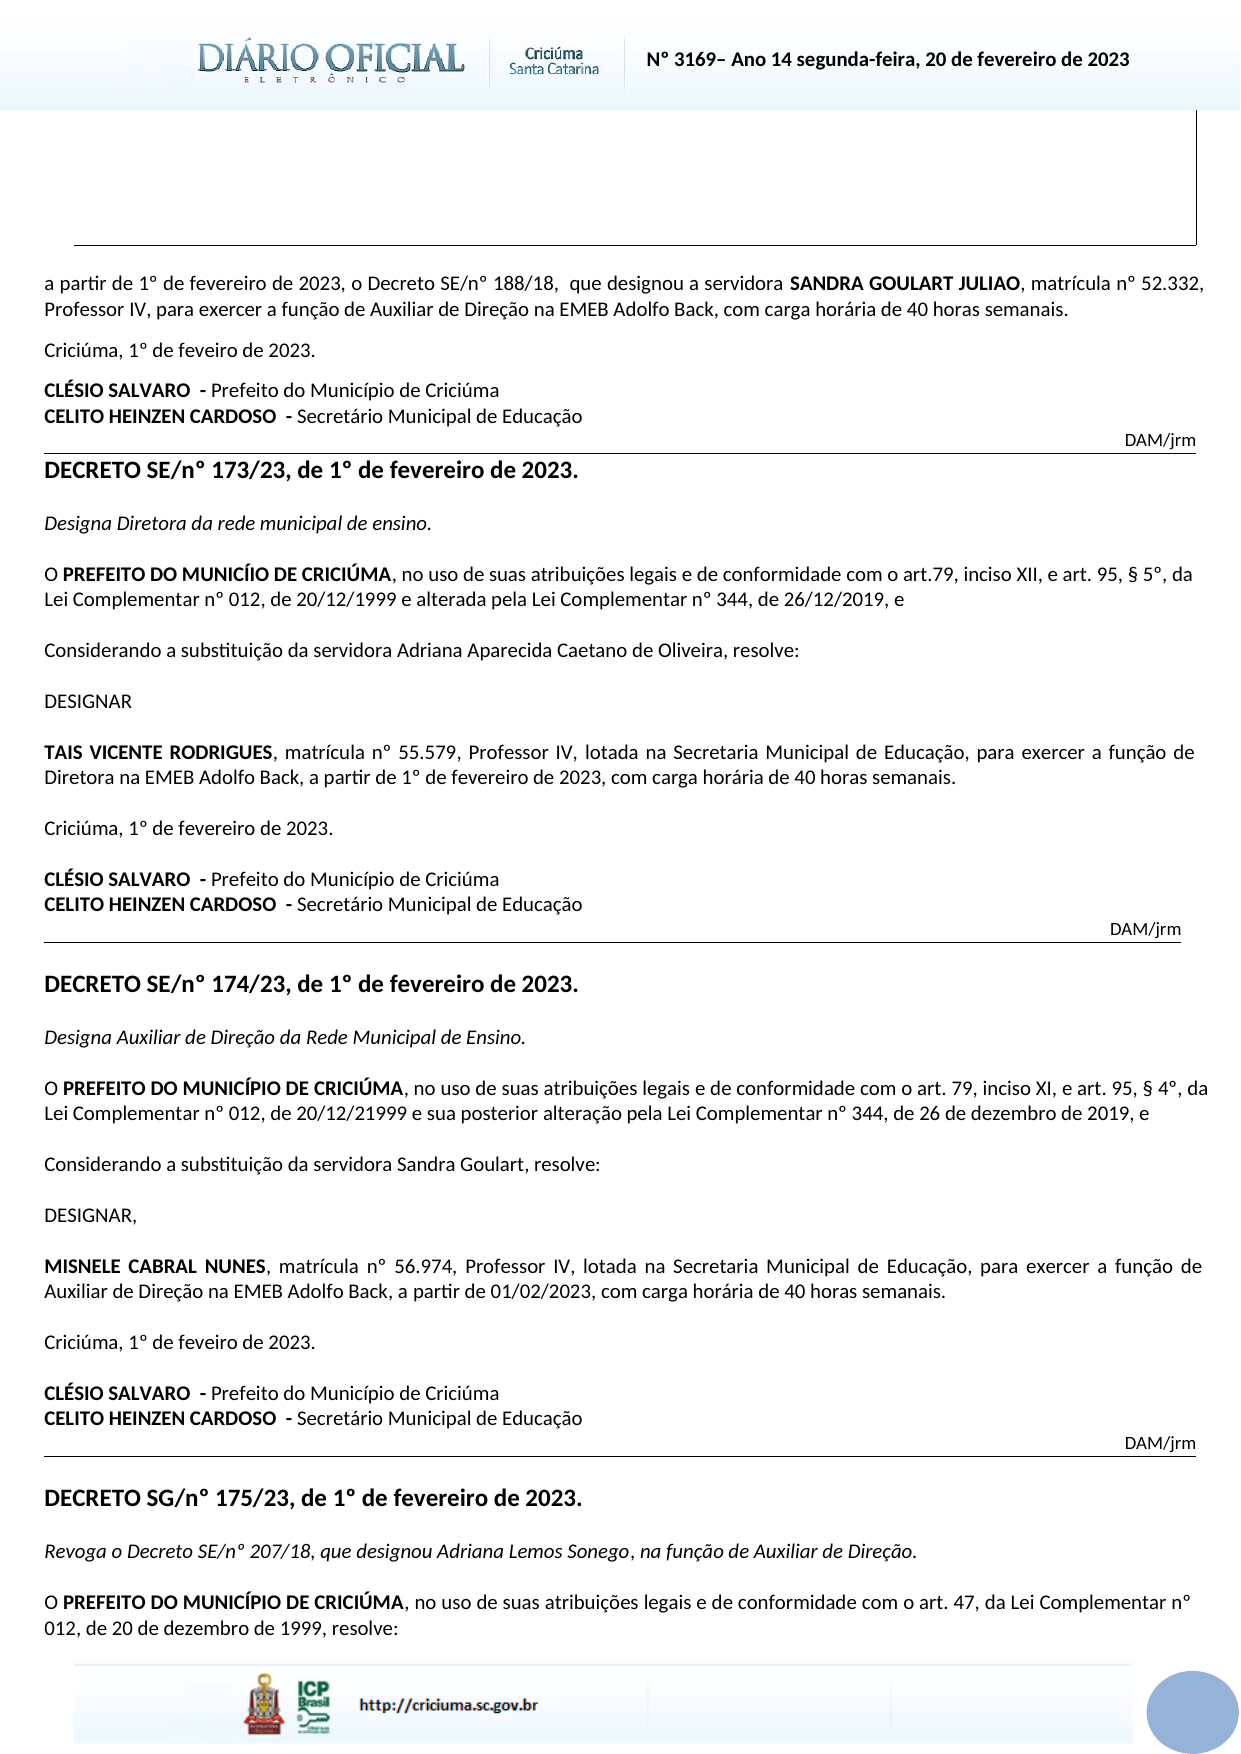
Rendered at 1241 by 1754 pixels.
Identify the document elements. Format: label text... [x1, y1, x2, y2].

text CELITO HEINZEN CARDOSO - Secretário Municipal de Educação [44, 1406, 1240, 1431]
text DESIGNAR [44, 688, 1196, 714]
text CELITO HEINZEN CARDOSO - Secretário Municipal de Educação [44, 403, 1240, 428]
text Designa Diretora da rede municipal de ensino. [44, 510, 1196, 536]
text CLÉSIO SALVARO - Prefeito do Município de Criciúma [44, 377, 1240, 403]
text Considerando a substituição da servidora Adriana Aparecida Caetano de Oliveira, resolve: [44, 637, 1196, 663]
list MISNELE CABRAL NUNES, matrícula nº 56.974, Professor IV, lotada na Secretaria Municipal de Educação, para exercer a função de Auxiliar de Direção na EMEB Adolfo Back, a partir de 01/02/2023, com carga horária de 40 horas semanais. [44, 1253, 1204, 1304]
text CLÉSIO SALVARO - Prefeito do Município de Criciúma [44, 1380, 1240, 1406]
list a partir de 1º de fevereiro de 2023, o Decreto SE/nº 188/18, que designou a servidora SANDRA GOULART JULIAO, matrícula nº 52.332, Professor IV, para exercer a função de Auxiliar de Direção na EMEB Adolfo Back, com carga horária de 40 horas semanais. [44, 271, 1204, 321]
text DECRETO SE/nº 173/23, de 1º de fevereiro de 2023. [44, 454, 1211, 485]
text Designa Auxiliar de Direção da Rede Municipal de Ensino. [44, 1024, 1211, 1050]
list Revoga o Decreto SE/nº 207/18, que designou Adriana Lemos Sonego, na função de Auxiliar de Direção. [44, 1538, 1211, 1564]
text O PREFEITO DO MUNICÍIO DE CRICIÚMA, no uso de suas atribuições legais e de conformidade com o art.79, inciso XII, e art. 95, § 5º, da Lei Complementar nº 012, de 20/12/1999 e alterada pela Lei Complementar nº 344, de 26/12/2019, e [44, 561, 1196, 612]
text TAIS VICENTE RODRIGUES, matrícula nº 55.579, Professor IV, lotada na Secretaria Municipal de Educação, para exercer a função de Diretora na EMEB Adolfo Back, a partir de 1º de fevereiro de 2023, com carga horária de 40 horas semanais. [44, 739, 1196, 790]
text DECRETO SE/nº 174/23, de 1º de fevereiro de 2023. [44, 968, 1196, 999]
text Considerando a substituição da servidora Sandra Goulart, resolve: [44, 1151, 1211, 1177]
text Criciúma, 1º de feveiro de 2023. [44, 1329, 1211, 1355]
text Criciúma, 1º de feveiro de 2023. [44, 337, 1211, 362]
text DESIGNAR, [44, 1202, 1211, 1228]
text Criciúma, 1º de fevereiro de 2023. [44, 815, 1196, 841]
text DAM/jrm [44, 1431, 1196, 1456]
text O PREFEITO DO MUNICÍPIO DE CRICIÚMA, no uso de suas atribuições legais e de conformidade com o art. 79, inciso XI, e art. 95, § 4º, da Lei Complementar nº 012, de 20/12/21999 e sua posterior alteração pela Lei Complementar nº 344, de 26 de dezembro de 2019, e [44, 1075, 1211, 1126]
text CLÉSIO SALVARO - Prefeito do Município de Criciúma [44, 866, 1240, 892]
text DAM/jrm [44, 428, 1196, 453]
list O PREFEITO DO MUNICÍPIO DE CRICIÚMA, no uso de suas atribuições legais e de conformidade com o art. 47, da Lei Complementar nº 012, de 20 de dezembro de 1999, resolve: [44, 1589, 1194, 1640]
text DAM/jrm [44, 917, 1181, 942]
text CELITO HEINZEN CARDOSO - Secretário Municipal de Educação [44, 892, 1240, 917]
text DECRETO SG/nº 175/23, de 1º de fevereiro de 2023. [44, 1482, 1196, 1513]
